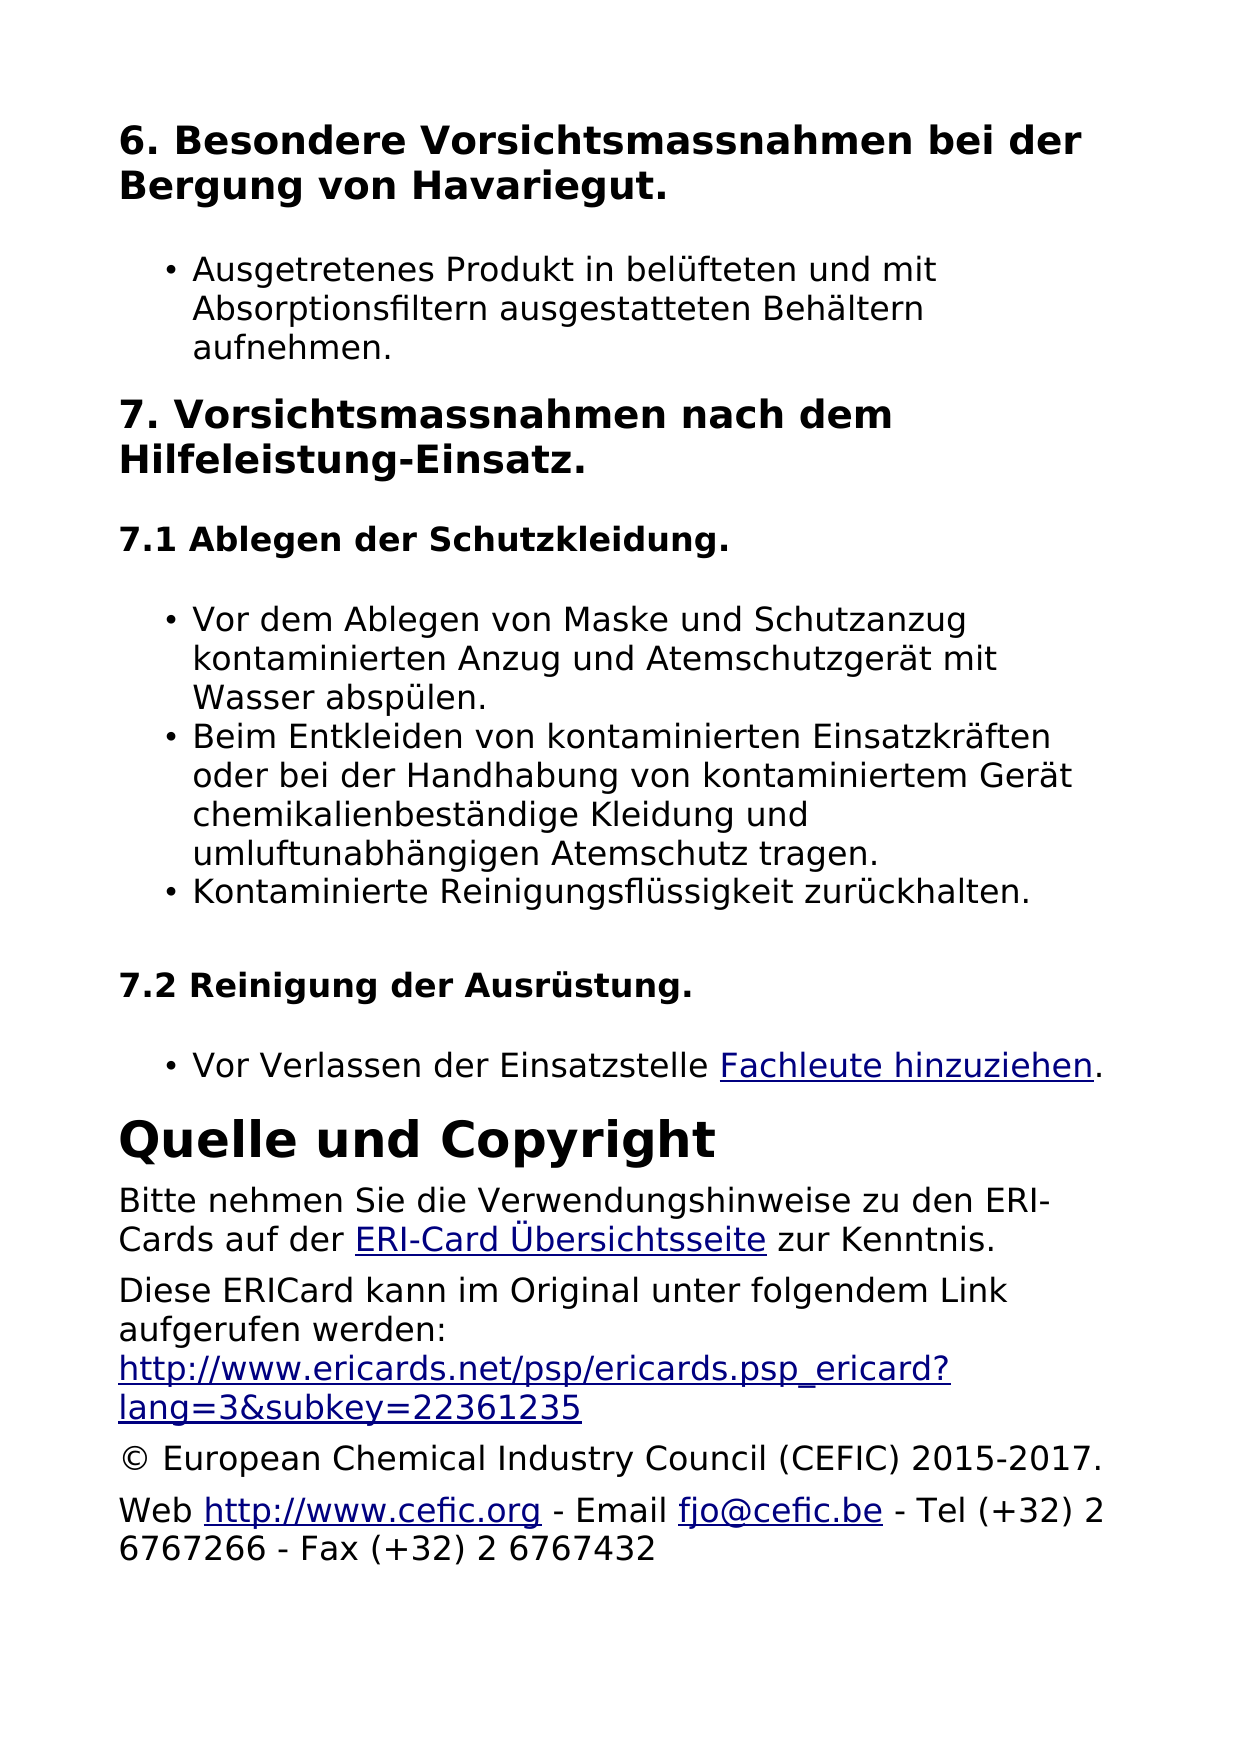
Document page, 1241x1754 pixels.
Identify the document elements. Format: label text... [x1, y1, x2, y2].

list Ausgetretenes Produkt in belüfteten und mit Absorptionsfiltern ausgestatteten Behältern aufnehmen. [177, 251, 1122, 367]
subtitle 7.1 Ablegen der Schutzkleidung. [118, 520, 1122, 559]
text Web http://www.cefic.org - Email fjo@cefic.be - Tel (+32) 2 6767266 - Fax (+32) 2 6767432 [118, 1491, 1122, 1569]
text © European Chemical Industry Council (CEFIC) 2015-2017. [118, 1440, 1122, 1478]
list Beim Entkleiden von kontaminierten Einsatzkräften oder bei der Handhabung von kontaminiertem Gerät chemikalienbeständige Kleidung und umluftunabhängigen Atemschutz tragen. [177, 717, 1122, 873]
text Bitte nehmen Sie die Verwendungshinweise zu den ERI-Cards auf der ERI-Card Übersichtsseite zur Kenntnis. [118, 1182, 1122, 1259]
subtitle Quelle und Copyright [118, 1111, 1122, 1169]
text [118, 1581, 1122, 1620]
list Vor Verlassen der Einsatzstelle Fachleute hinzuziehen. [177, 1047, 1122, 1086]
subtitle 7. Vorsichtsmassnahmen nach dem Hilfeleistung-Einsatz. [118, 392, 1122, 482]
list Vor dem Ablegen von Maske und Schutzanzug kontaminierten Anzug und Atemschutzgerät mit Wasser abspülen. [177, 601, 1122, 717]
subtitle 6. Besondere Vorsichtsmassnahmen bei der Bergung von Havariegut. [118, 118, 1122, 208]
list Kontaminierte Reinigungsflüssigkeit zurückhalten. [177, 873, 1122, 912]
text Diese ERICard kann im Original unter folgendem Link aufgerufen werden: http://www.ericards.net/psp/ericards.psp_ericard?lang=3&subkey=22361235 [118, 1272, 1122, 1427]
subtitle 7.2 Reinigung der Ausrüstung. [118, 966, 1122, 1005]
